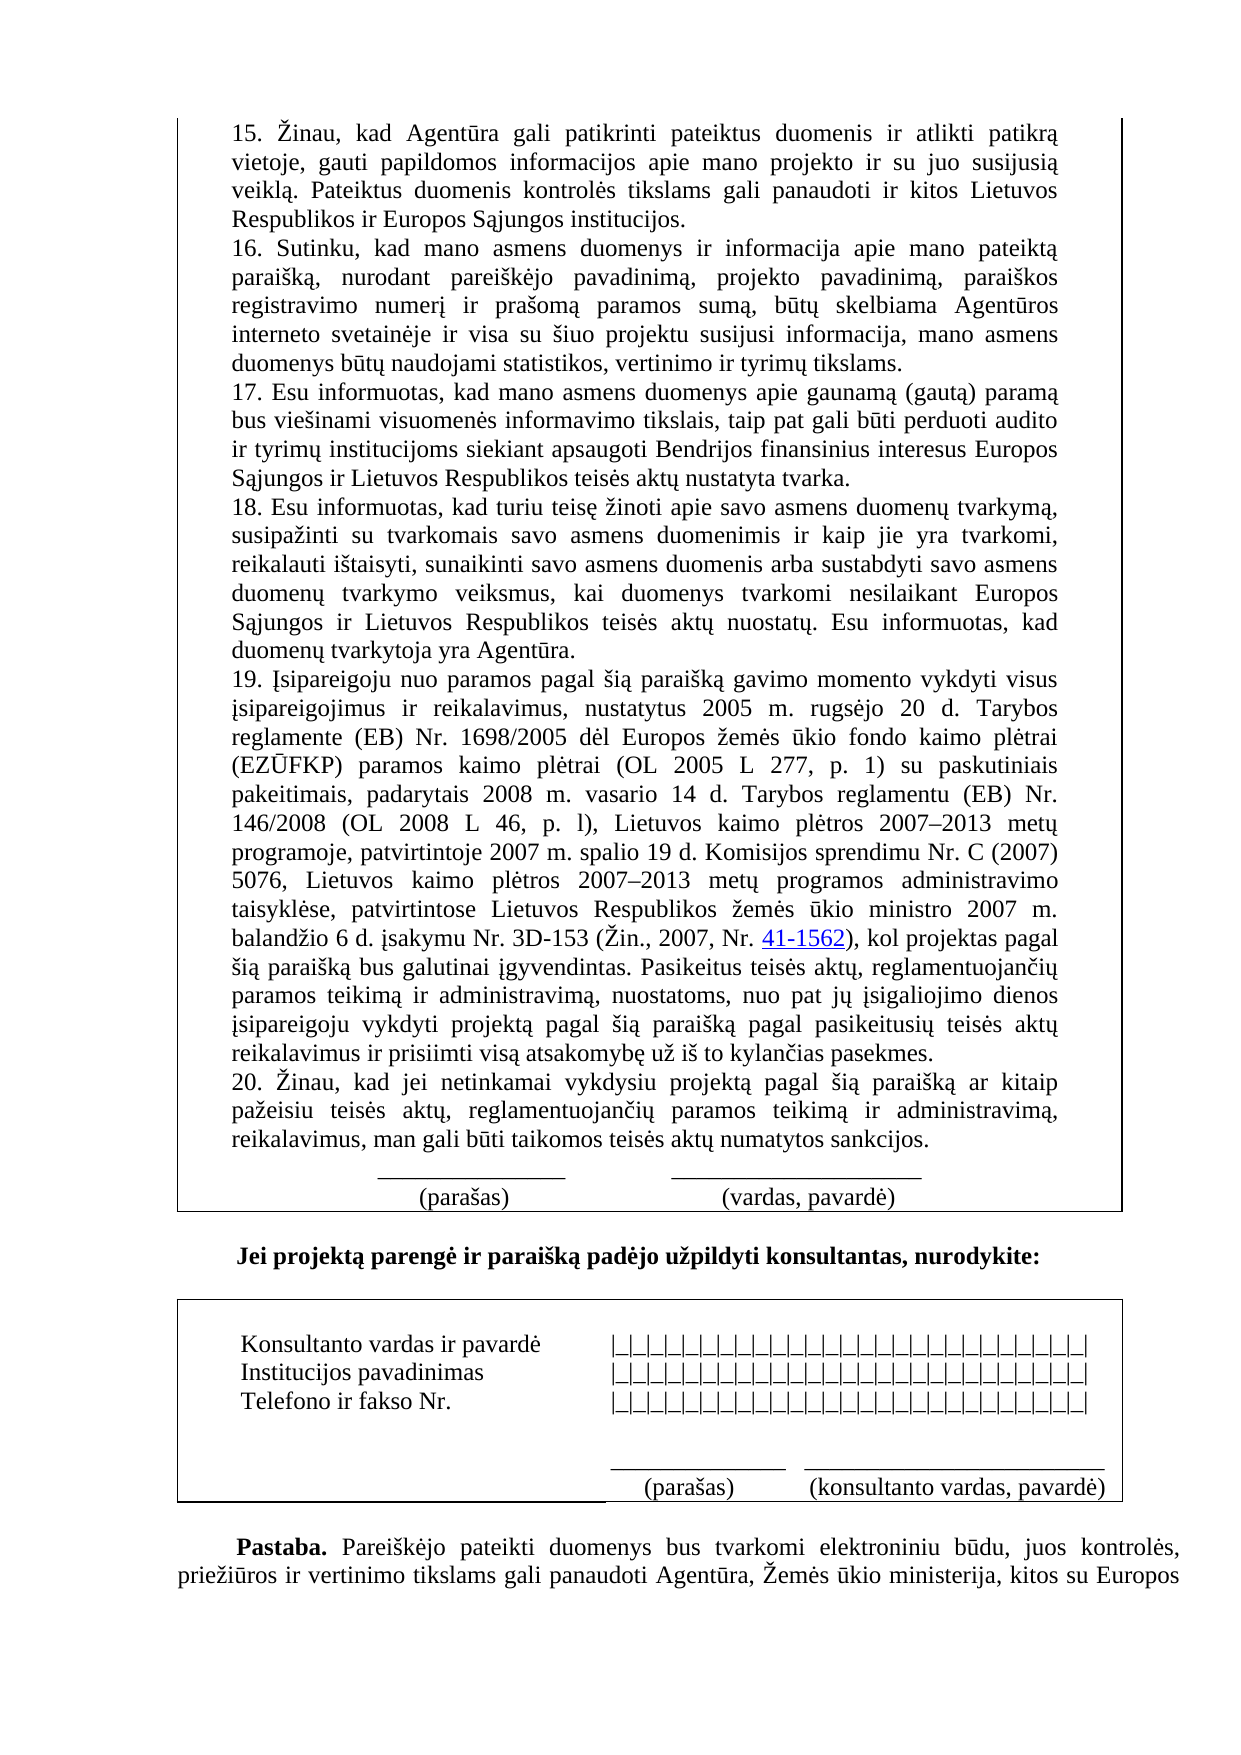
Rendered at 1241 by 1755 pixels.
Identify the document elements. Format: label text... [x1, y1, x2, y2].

table_header Konsultanto vardas ir pavardė [178, 1300, 606, 1357]
table_cell Telefono ir fakso Nr. [178, 1386, 606, 1415]
table_cell [178, 1415, 606, 1501]
text Jei projektą parengė ir paraišką padėjo užpildyti konsultantas, nurodykite: [177, 1241, 1181, 1270]
table_cell 15. Žinau, kad Agentūra gali patikrinti pateiktus duomenis ir atlikti patikrą vietoje, gauti papildomos informacijos apie mano projekto ir su juo susijusią veiklą. Pateiktus duomenis kontrolės tikslams gali panaudoti ir kitos Lietuvos Respublikos ir Europos Sąjungos institucijos. 16. Sutinku, kad mano asmens duomenys ir informacija apie mano pateiktą paraišką, nurodant pareiškėjo pavadinimą, projekto pavadinimą, paraiškos registravimo numerį ir prašomą paramos sumą, būtų skelbiama Agentūros interneto svetainėje ir visa su šiuo projektu susijusi informacija, mano asmens duomenys būtų naudojami statistikos, vertinimo ir tyrimų tikslams. 17. Esu informuotas, kad mano asmens duomenys apie gaunamą (gautą) paramą bus viešinami visuomenės informavimo tikslais, taip pat gali būti perduoti audito ir tyrimų institucijoms siekiant apsaugoti Bendrijos finansinius interesus Europos Sąjungos ir Lietuvos Respublikos teisės aktų nustatyta tvarka. 18. Esu informuotas, kad turiu teisę žinoti apie savo asmens duomenų tvarkymą, susipažinti su tvarkomais savo asmens duomenimis ir kaip jie yra tvarkomi, reikalauti ištaisyti, sunaikinti savo asmens duomenis arba sustabdyti savo asmens duomenų tvarkymo veiksmus, kai duomenys tvarkomi nesilaikant Europos Sąjungos ir Lietuvos Respublikos teisės aktų nuostatų. Esu informuotas, kad duomenų tvarkytoja yra Agentūra. 19. Įsipareigoju nuo paramos pagal šią paraišką gavimo momento vykdyti visus įsipareigojimus ir reikalavimus, nustatytus 2005 m. rugsėjo 20 d. Tarybos reglamente (EB) Nr. 1698/2005 dėl Europos žemės ūkio fondo kaimo plėtrai (EZŪFKP) paramos kaimo plėtrai (OL 2005 L 277, p. 1) su paskutiniais pakeitimais, padarytais 2008 m. vasario 14 d. Tarybos reglamentu (EB) Nr. 146/2008 (OL 2008 L 46, p. l), Lietuvos kaimo plėtros 2007–2013 metų programoje, patvirtintoje 2007 m. spalio 19 d. Komisijos sprendimu Nr. C (2007) 5076, Lietuvos kaimo plėtros 2007–2013 metų programos administravimo taisyklėse, patvirtintose Lietuvos Respublikos žemės ūkio ministro 2007 m. balandžio 6 d. įsakymu Nr. 3D-153 (Žin., 2007, Nr. 41-1562), kol projektas pagal šią paraišką bus galutinai įgyvendintas. Pasikeitus teisės aktų, reglamentuojančių paramos teikimą ir administravimą, nuostatoms, nuo pat jų įsigaliojimo dienos įsipareigoju vykdyti projektą pagal šią paraišką pagal pasikeitusių teisės aktų reikalavimus ir prisiimti visą atsakomybę už iš to kylančias pasekmes. 20. Žinau, kad jei netinkamai vykdysiu projektą pagal šią paraišką ar kitaip pažeisiu teisės aktų, reglamentuojančių paramos teikimą ir administravimą, reikalavimus, man gali būti taikomos teisės aktų numatytos sankcijos. [178, 118, 1121, 1153]
table_cell |_|_|_|_|_|_|_|_|_|_|_|_|_|_|_|_|_|_|_|_|_|_|_|_|_|_|_| [606, 1386, 1122, 1415]
text Pastaba. Pareiškėjo pateikti duomenys bus tvarkomi elektroniniu būdu, juos kontrolės, priežiūros ir vertinimo tikslams gali panaudoti Agentūra, Žemės ūkio ministerija, kitos su Europos [177, 1532, 1181, 1589]
table_cell ______________ ________________________ (parašas) (konsultanto vardas, pavardė) [606, 1415, 1122, 1501]
table_cell _______________ ____________________ (parašas) (vardas, pavardė) [178, 1153, 1121, 1211]
table_cell Institucijos pavadinimas [178, 1358, 606, 1386]
table_cell |_|_|_|_|_|_|_|_|_|_|_|_|_|_|_|_|_|_|_|_|_|_|_|_|_|_|_| [606, 1358, 1122, 1386]
table_header |_|_|_|_|_|_|_|_|_|_|_|_|_|_|_|_|_|_|_|_|_|_|_|_|_|_|_| [606, 1300, 1122, 1357]
